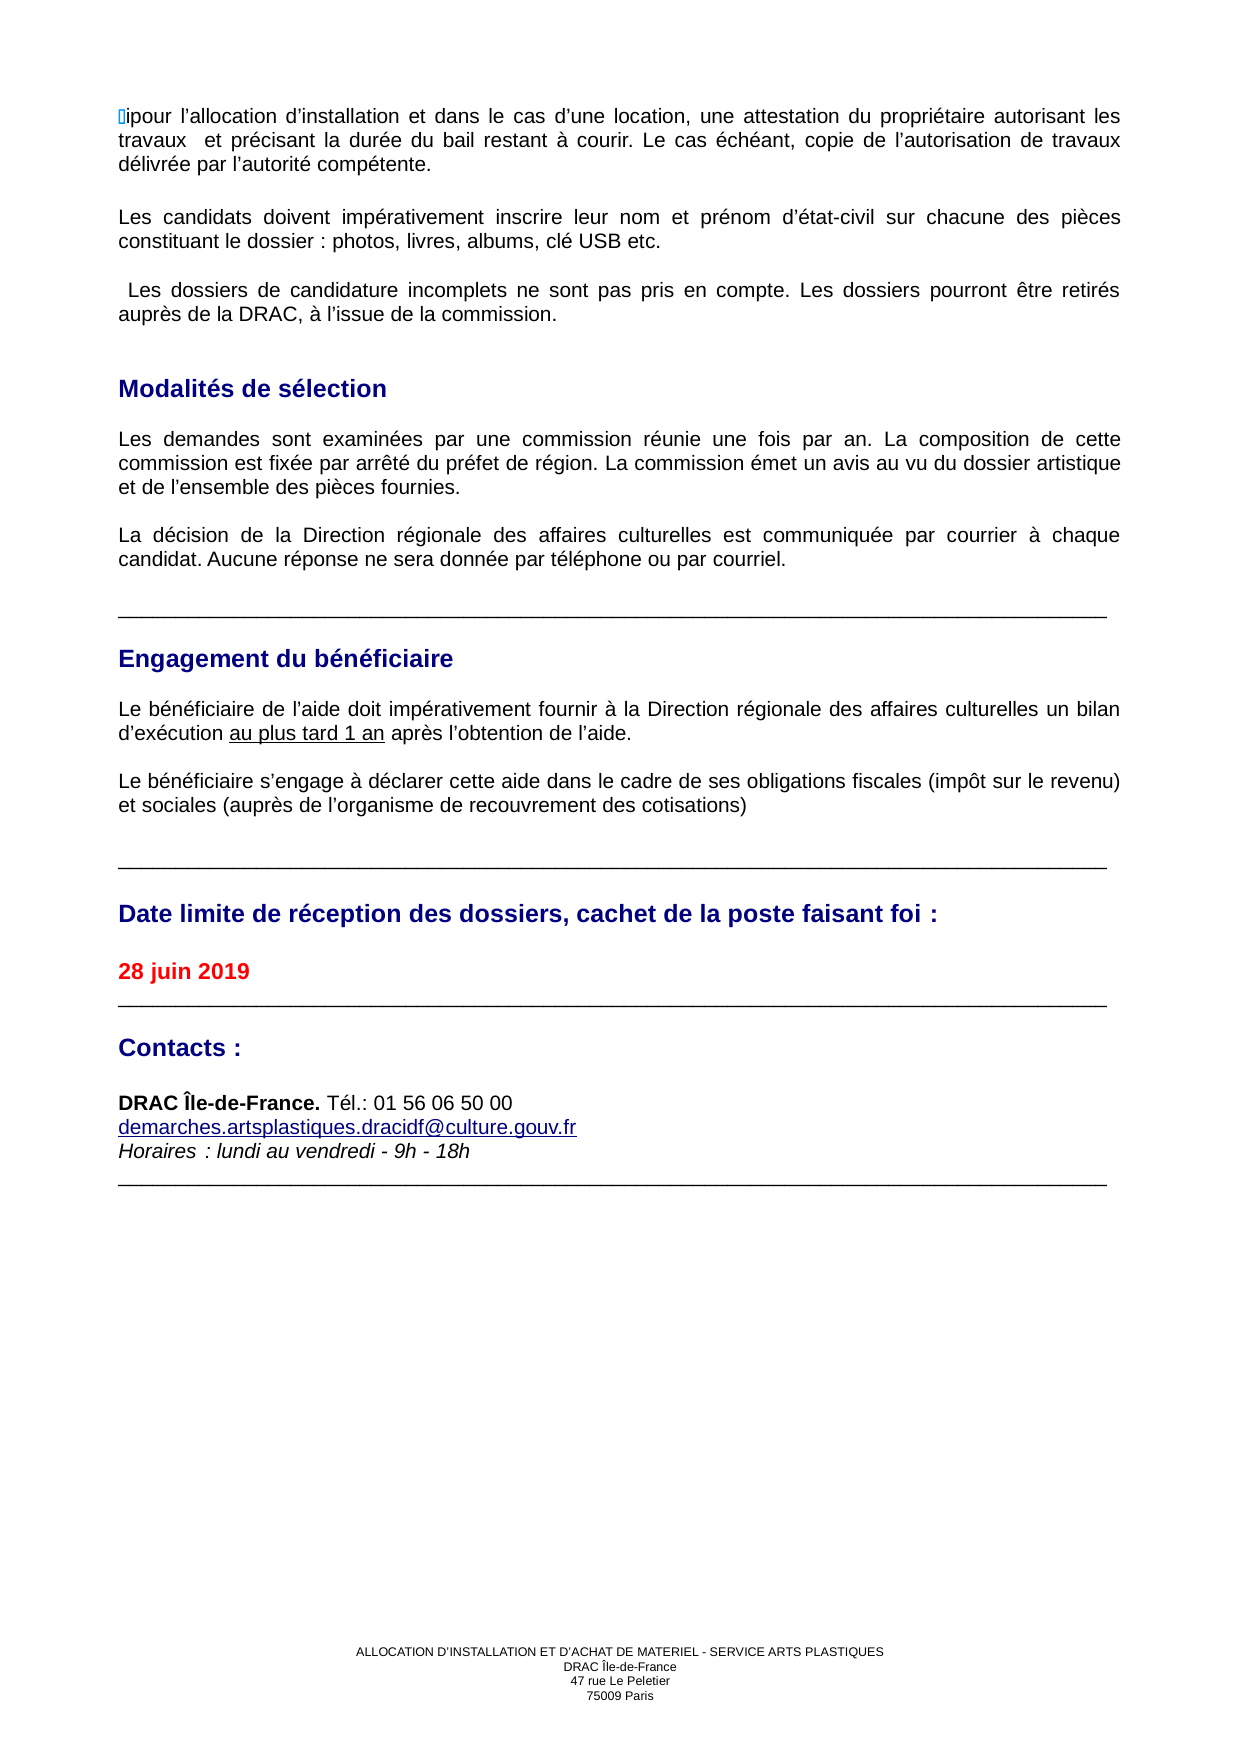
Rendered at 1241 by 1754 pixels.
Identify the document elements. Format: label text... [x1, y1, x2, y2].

text La décision de la Direction régionale des affaires culturelles est communiquée par courrier à chaque candidat. Aucune réponse ne sera donnée par téléphone ou par courriel. [118, 523, 1122, 571]
text ______________________________________________________________________________________ [118, 1163, 1122, 1187]
text ipour l’allocation d’installation et dans le cas d’une location, une attestation du propriétaire autorisant les travaux et précisant la durée du bail restant à courir. Le cas échéant, copie de l’autorisation de travaux délivrée par l’autorité compétente. [118, 104, 1122, 176]
text Le bénéficiaire de l’aide doit impérativement fournir à la Direction régionale des affaires culturelles un bilan d’exécution au plus tard 1 an après l’obtention de l’aide. [118, 697, 1122, 745]
text DRAC Île-de-France. Tél.: 01 56 06 50 00 [118, 1091, 1122, 1114]
text Les demandes sont examinées par une commission réunie une fois par an. La composition de cette commission est fixée par arrêté du préfet de région. La commission émet un avis au vu du dossier artistique et de l’ensemble des pièces fournies. [118, 427, 1122, 499]
text Contacts : [118, 1032, 1122, 1061]
text Les candidats doivent impérativement inscrire leur nom et prénom d’état-civil sur chacune des pièces constituant le dossier : photos, livres, albums, clé USB etc. [118, 205, 1122, 253]
text Date limite de réception des dossiers, cachet de la poste faisant foi : [118, 899, 1122, 928]
text Horaires : lundi au vendredi - 9h - 18h [118, 1139, 1122, 1163]
text ______________________________________________________________________________________ [118, 846, 1122, 870]
text 28 juin 2019 [118, 957, 1122, 984]
text Modalités de sélection [118, 374, 1122, 403]
text Engagement du bénéficiaire [118, 643, 1122, 672]
text Les dossiers de candidature incomplets ne sont pas pris en compte. Les dossiers pourront être retirés auprès de la DRAC, à l’issue de la commission. [118, 277, 1122, 326]
text ______________________________________________________________________________________ [118, 984, 1122, 1008]
text ______________________________________________________________________________________ [118, 595, 1122, 619]
text demarches.artsplastiques.dracidf@culture.gouv.fr [118, 1114, 1122, 1139]
text Le bénéficiaire s’engage à déclarer cette aide dans le cadre de ses obligations fiscales (impôt sur le revenu) et sociales (auprès de l’organisme de recouvrement des cotisations) [118, 769, 1122, 817]
